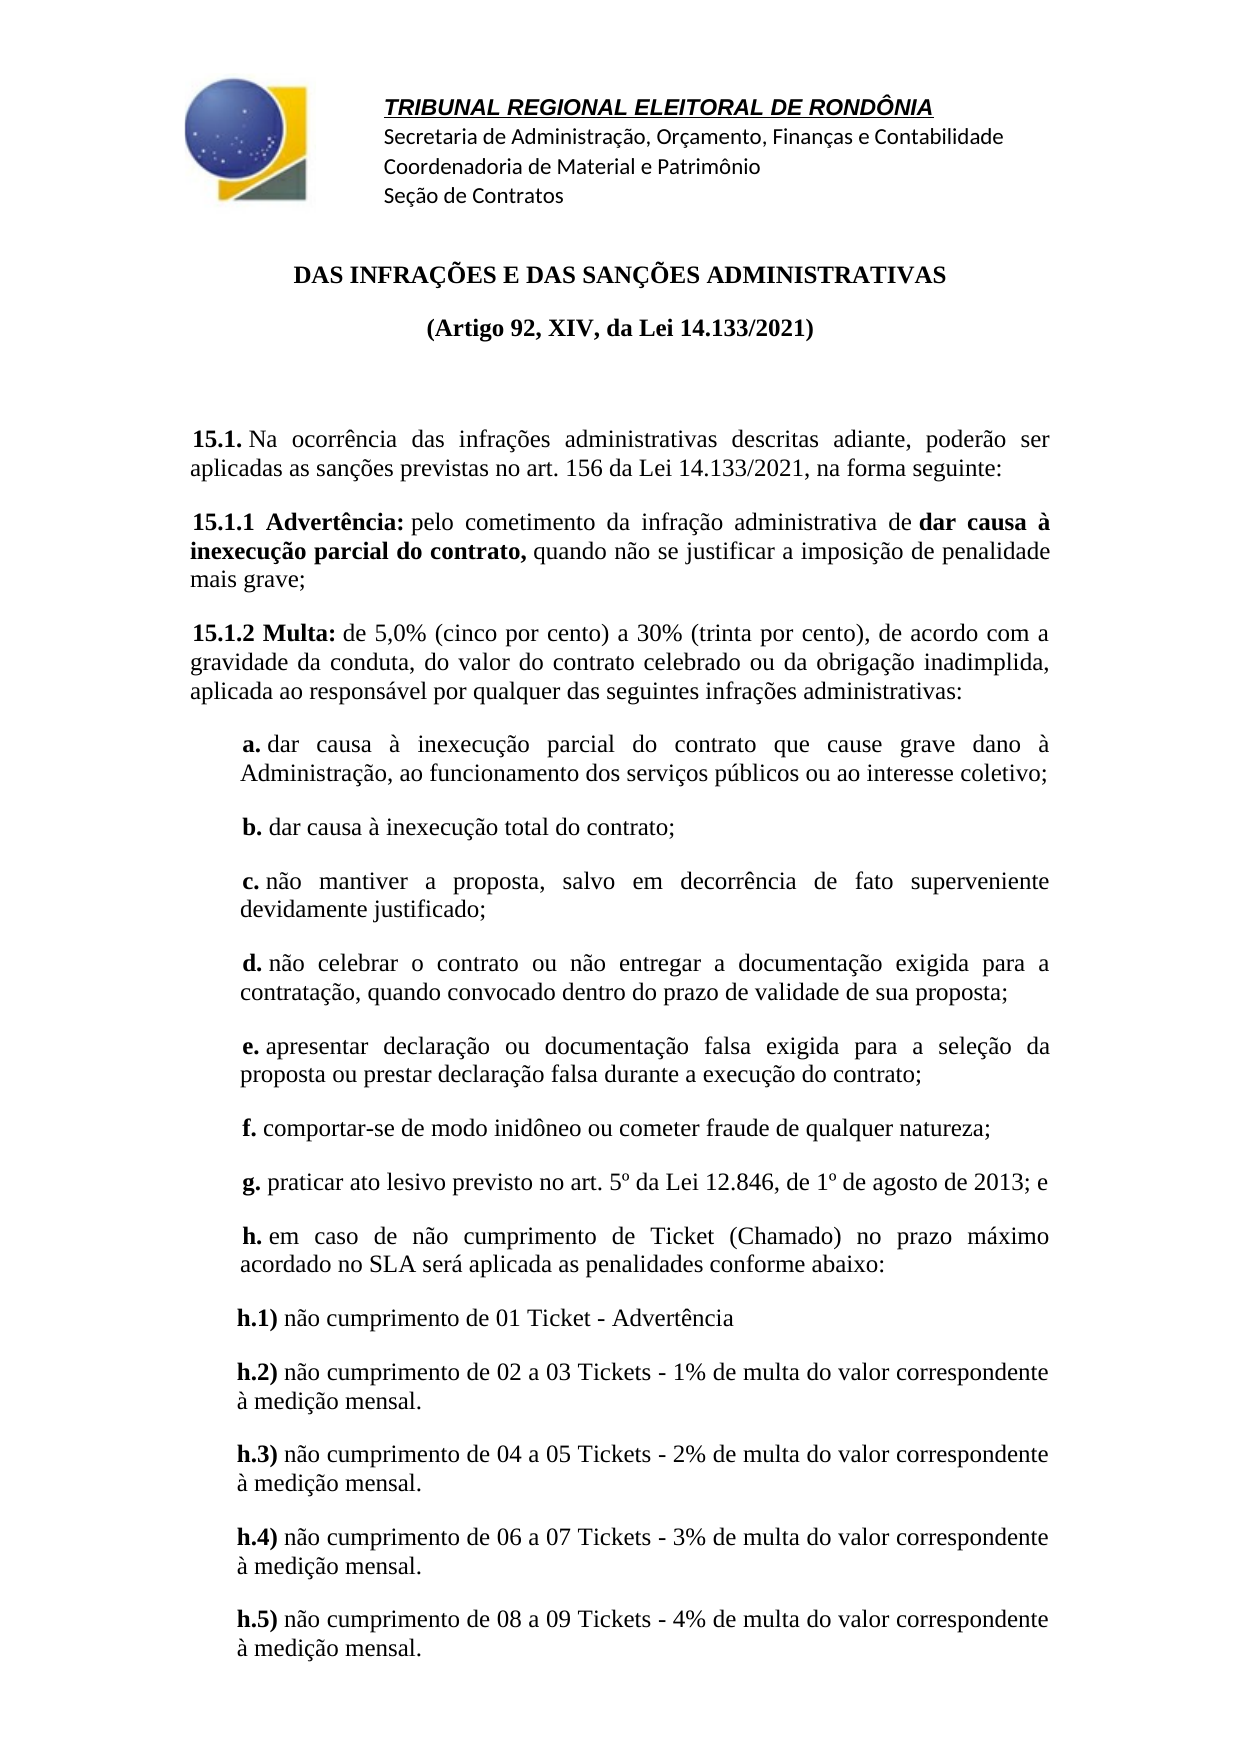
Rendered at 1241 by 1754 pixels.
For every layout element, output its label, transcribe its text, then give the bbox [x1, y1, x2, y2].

text (Artigo 92, XIV, da Lei 14.133/2021) [190, 313, 1051, 342]
text 15.1.1 Advertência: pelo cometimento da infração administrativa de dar causa à inexecução parcial do contrato, quando não se justificar a imposição de penalidade mais grave; [190, 507, 1051, 593]
text d. não celebrar o contrato ou não entregar a documentação exigida para a contratação, quando convocado dentro do prazo de validade de sua proposta; [240, 948, 1051, 1006]
text h.3) não cumprimento de 04 a 05 Tickets - 2% de multa do valor correspondente à medição mensal. [237, 1439, 1051, 1497]
text g. praticar ato lesivo previsto no art. 5º da Lei 12.846, de 1º de agosto de 2013; e [240, 1167, 1051, 1196]
text DAS INFRAÇÕES E DAS SANÇÕES ADMINISTRATIVAS [190, 260, 1051, 288]
text a. dar causa à inexecução parcial do contrato que cause grave dano à Administração, ao funcionamento dos serviços públicos ou ao interesse coletivo; [240, 729, 1051, 787]
text h.5) não cumprimento de 08 a 09 Tickets - 4% de multa do valor correspondente à medição mensal. [237, 1604, 1051, 1662]
text e. apresentar declaração ou documentação falsa exigida para a seleção da proposta ou prestar declaração falsa durante a execução do contrato; [240, 1031, 1051, 1088]
text h.1) não cumprimento de 01 Ticket - Advertência [237, 1303, 1051, 1332]
text f. comportar-se de modo inidôneo ou cometer fraude de qualquer natureza; [240, 1113, 1051, 1142]
text h. em caso de não cumprimento de Ticket (Chamado) no prazo máximo acordado no SLA será aplicada as penalidades conforme abaixo: [240, 1221, 1051, 1278]
text b. dar causa à inexecução total do contrato; [240, 812, 1051, 841]
text h.2) não cumprimento de 02 a 03 Tickets - 1% de multa do valor correspondente à medição mensal. [237, 1357, 1051, 1414]
text h.4) não cumprimento de 06 a 07 Tickets - 3% de multa do valor correspondente à medição mensal. [237, 1522, 1051, 1579]
text c. não mantiver a proposta, salvo em decorrência de fato superveniente devidamente justificado; [240, 866, 1051, 923]
text 15.1. Na ocorrência das infrações administrativas descritas adiante, poderão ser aplicadas as sanções previstas no art. 156 da Lei 14.133/2021, na forma seguinte: [190, 424, 1051, 482]
text 15.1.2 Multa: de 5,0% (cinco por cento) a 30% (trinta por cento), de acordo com a gravidade da conduta, do valor do contrato celebrado ou da obrigação inadimplida, aplicada ao responsável por qualquer das seguintes infrações administrativas: [190, 618, 1051, 704]
